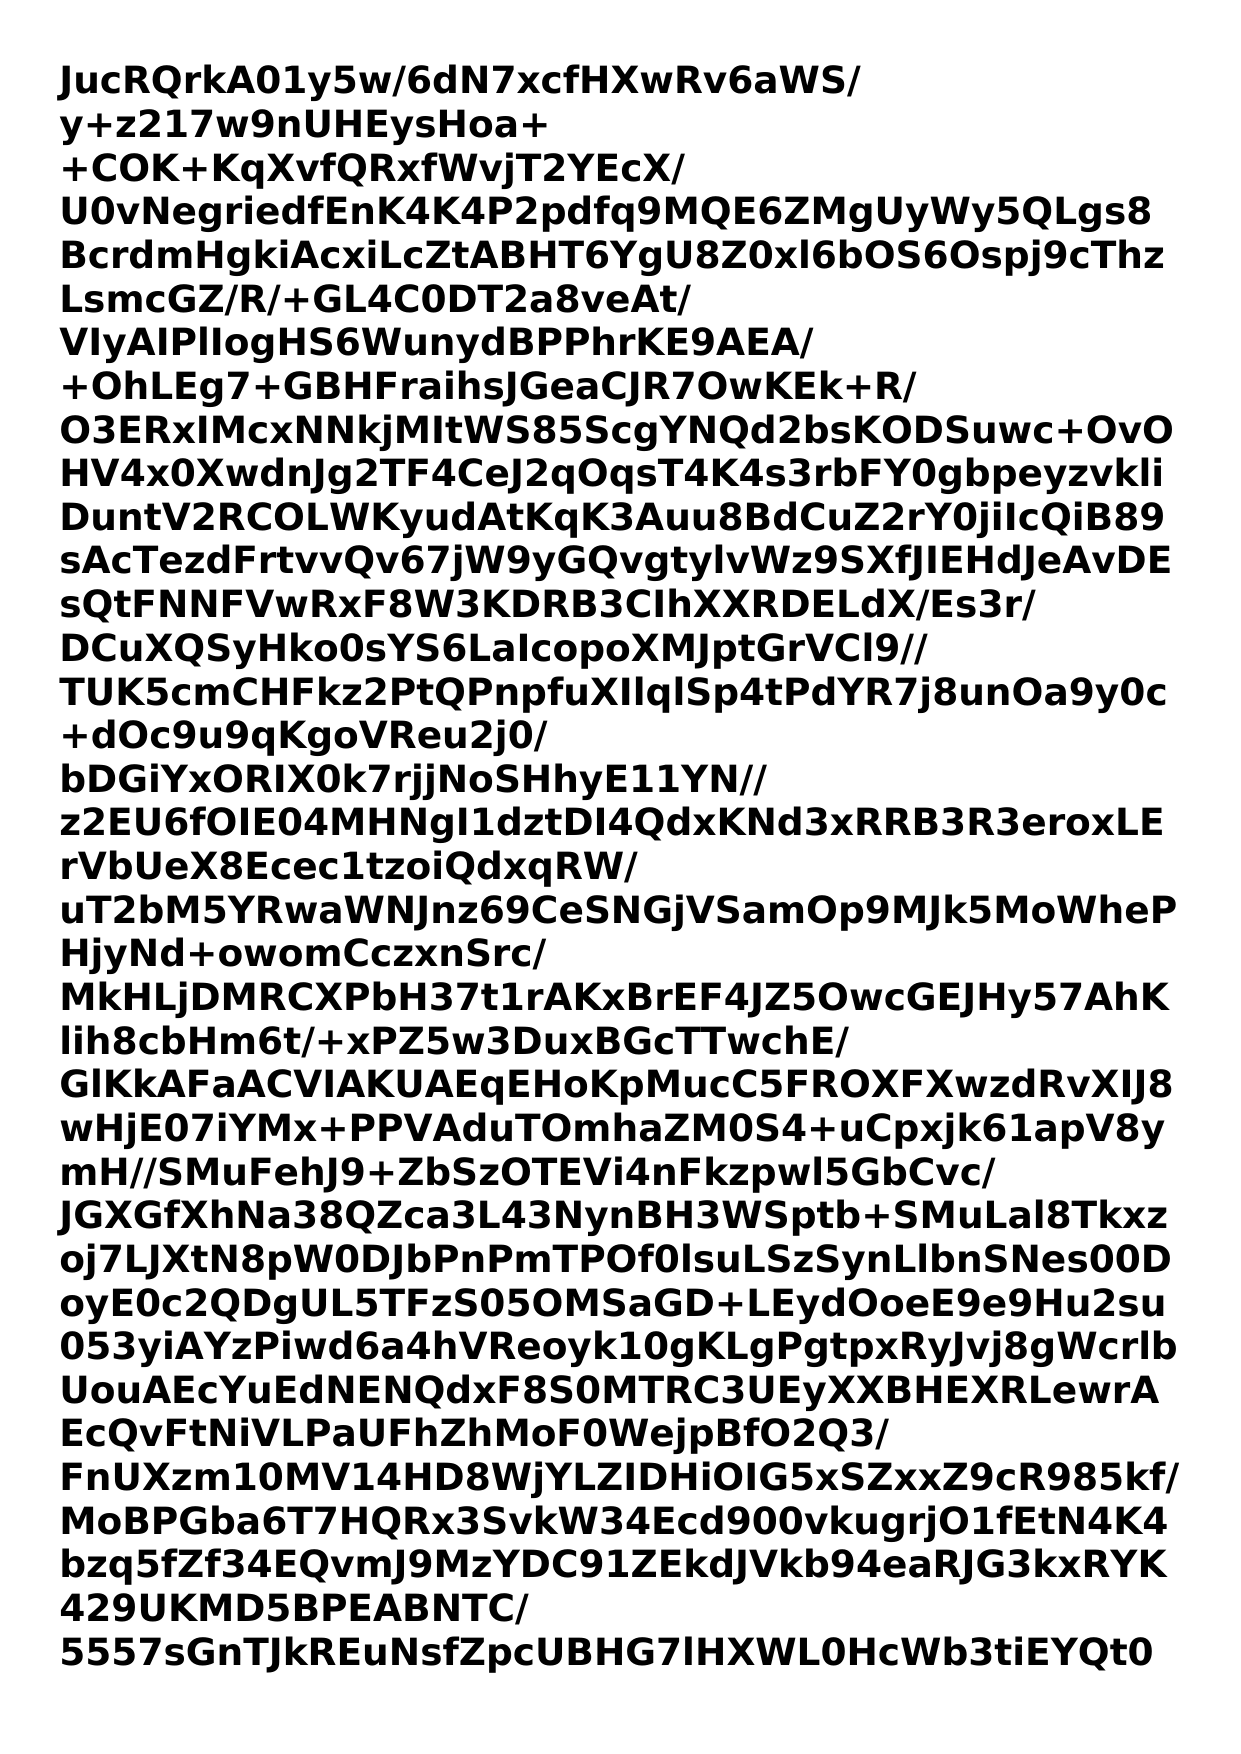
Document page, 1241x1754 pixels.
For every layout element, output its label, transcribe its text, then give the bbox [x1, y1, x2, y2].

subtitle JucRQrkA01y5w/6dN7xcfHXwRv6aWS/y+z217w9nUHEysHoa++COK+KqXvfQRxfWvjT2YEcX/U0vNegriedfEnK4K4P2pdfq9MQE6ZMgUyWy5QLgs8BcrdmHgkiAcxiLcZtABHT6YgU8Z0xl6bOS6Ospj9cThzLsmcGZ/R/+GL4C0DT2a8veAt/VIyAIPlIogHS6WunydBPPhrKE9AEA/+OhLEg7+GBHFraihsJGeaCJR7OwKEk+R/O3ERxIMcxNNkjMItWS85ScgYNQd2bsKODSuwc+OvOHV4x0XwdnJg2TF4CeJ2qOqsT4K4s3rbFY0gbpeyzvkliDuntV2RCOLWKyudAtKqK3Auu8BdCuZ2rY0jiIcQiB89sAcTezdFrtvvQv67jW9yGQvgtylvWz9SXfJIEHdJeAvDEsQtFNNFVwRxF8W3KDRB3CIhXXRDELdX/Es3r/DCuXQSyHko0sYS6LaIcopoXMJptGrVCl9//TUK5cmCHFkz2PtQPnpfuXIlqlSp4tPdYR7j8unOa9y0c+dOc9u9qKgoVReu2j0/bDGiYxORIX0k7rjjNoSHhyE11YN//z2EU6fOIE04MHNgI1dztDI4QdxKNd3xRRB3R3eroxLErVbUeX8Ecec1tzoiQdxqRW/uT2bM5YRwaWNJnz69CeSNGjVSamOp9MJk5MoWhePHjyNd+owomCczxnSrc/MkHLjDMRCXPbH37t1rAKxBrEF4JZ5OwcGEJHy57AhKlih8cbHm6t/+xPZ5w3DuxBGcTTwchE/GlKkAFaACVIAKUAEqEHoKpMucC5FROXFXwzdRvXIJ8wHjE07iYMx+PPVAduTOmhaZM0S4+uCpxjk61apV8ymH//SMuFehJ9+ZbSzOTEVi4nFkzpwl5GbCvc/JGXGfXhNa38QZca3L43NynBH3WSptb+SMuLal8Tkxzoj7LJXtN8pW0DJbPnPmTPOf0lsuLSzSynLlbnSNes00DoyE0c2QDgUL5TFzS05OMSaGD+LEydOoeE9e9Hu2su053yiAYzPiwd6a4hVReoyk10gKLgPgtpxRyJvj8gWcrlbUouAEcYuEdNENQdxF8S0MTRC3UEyXXBHEXRLewrAEcQvFtNiVLPaUFhZhMoF0WejpBfO2Q3/FnUXzm10MV14HD8WjYLZIDHiOIG5xSZxxZ9cR985kf/MoBPGba6T7HQRx3SvkW34Ecd900vkugrjO1fEtN4K4bzq5fZf34EQvmJ9MzYDC91ZEkdJVkb94eaRJG3kxRYK429UKMD5BPEABNTC/5557sGnTJkREuNsfZpcUBHG7lHXWL0HcWb3tiEYQt0 [59, 59, 1181, 1674]
